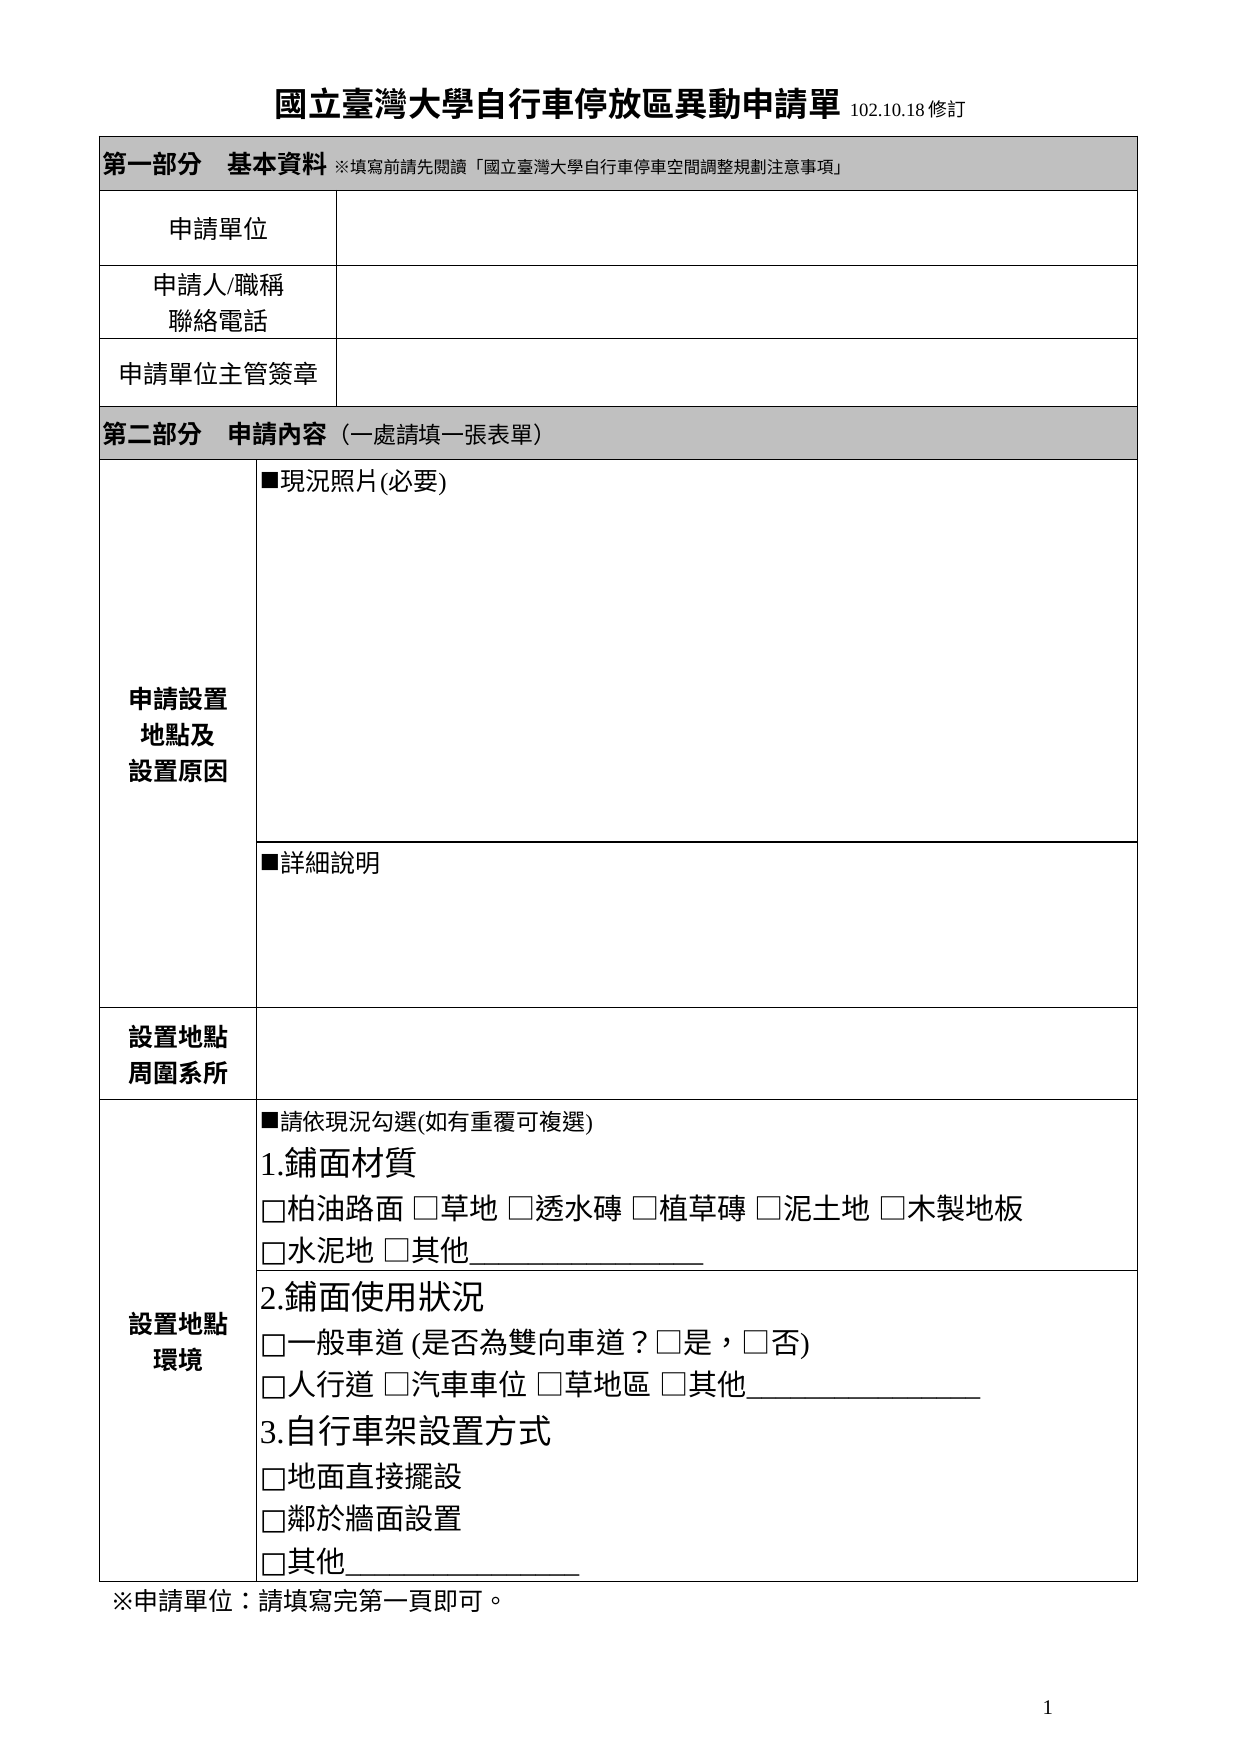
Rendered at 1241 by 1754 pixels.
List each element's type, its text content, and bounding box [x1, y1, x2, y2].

text ※申請單位：請填寫完第一頁即可。 [112, 1582, 1143, 1618]
table_cell [337, 266, 1137, 338]
table_header 第一部分 基本資料 ※填寫前請先閱讀「國立臺灣大學自行車停車空間調整規劃注意事項」 [100, 137, 1137, 190]
table_cell [337, 339, 1137, 406]
table_cell 2.鋪面使用狀況 □一般車道 (是否為雙向車道？□是，□否) □人行道 □汽車車位 □草地區 □其他________________ [257, 1271, 1137, 1404]
table_cell ■詳細說明 [257, 843, 1137, 1007]
table_cell 申請設置 地點及 設置原因 [100, 460, 256, 1007]
table_cell 3.自行車架設置方式 □地面直接擺設 □鄰於牆面設置 □其他________________ [257, 1404, 1137, 1581]
table_cell [257, 1008, 1137, 1099]
text 國立臺灣大學自行車停放區異動申請單 102.10.18修訂 [187, 78, 1053, 126]
table_cell 申請單位 [100, 191, 336, 264]
table_cell [337, 191, 1137, 264]
table_cell ■現況照片(必要) [257, 460, 1137, 841]
table_cell 申請人/職稱 聯絡電話 [100, 266, 336, 338]
table_cell 設置地點 環境 [100, 1100, 256, 1581]
table_cell ■請依現況勾選(如有重覆可複選) 1.鋪面材質 □柏油路面 □草地 □透水磚 □植草磚 □泥土地 □木製地板 □水泥地 □其他________________ [257, 1100, 1137, 1270]
table_cell 設置地點 周圍系所 [100, 1008, 256, 1099]
table_cell 申請單位主管簽章 [100, 339, 336, 406]
table_cell 第二部分 申請內容（一處請填一張表單） [100, 407, 1137, 459]
